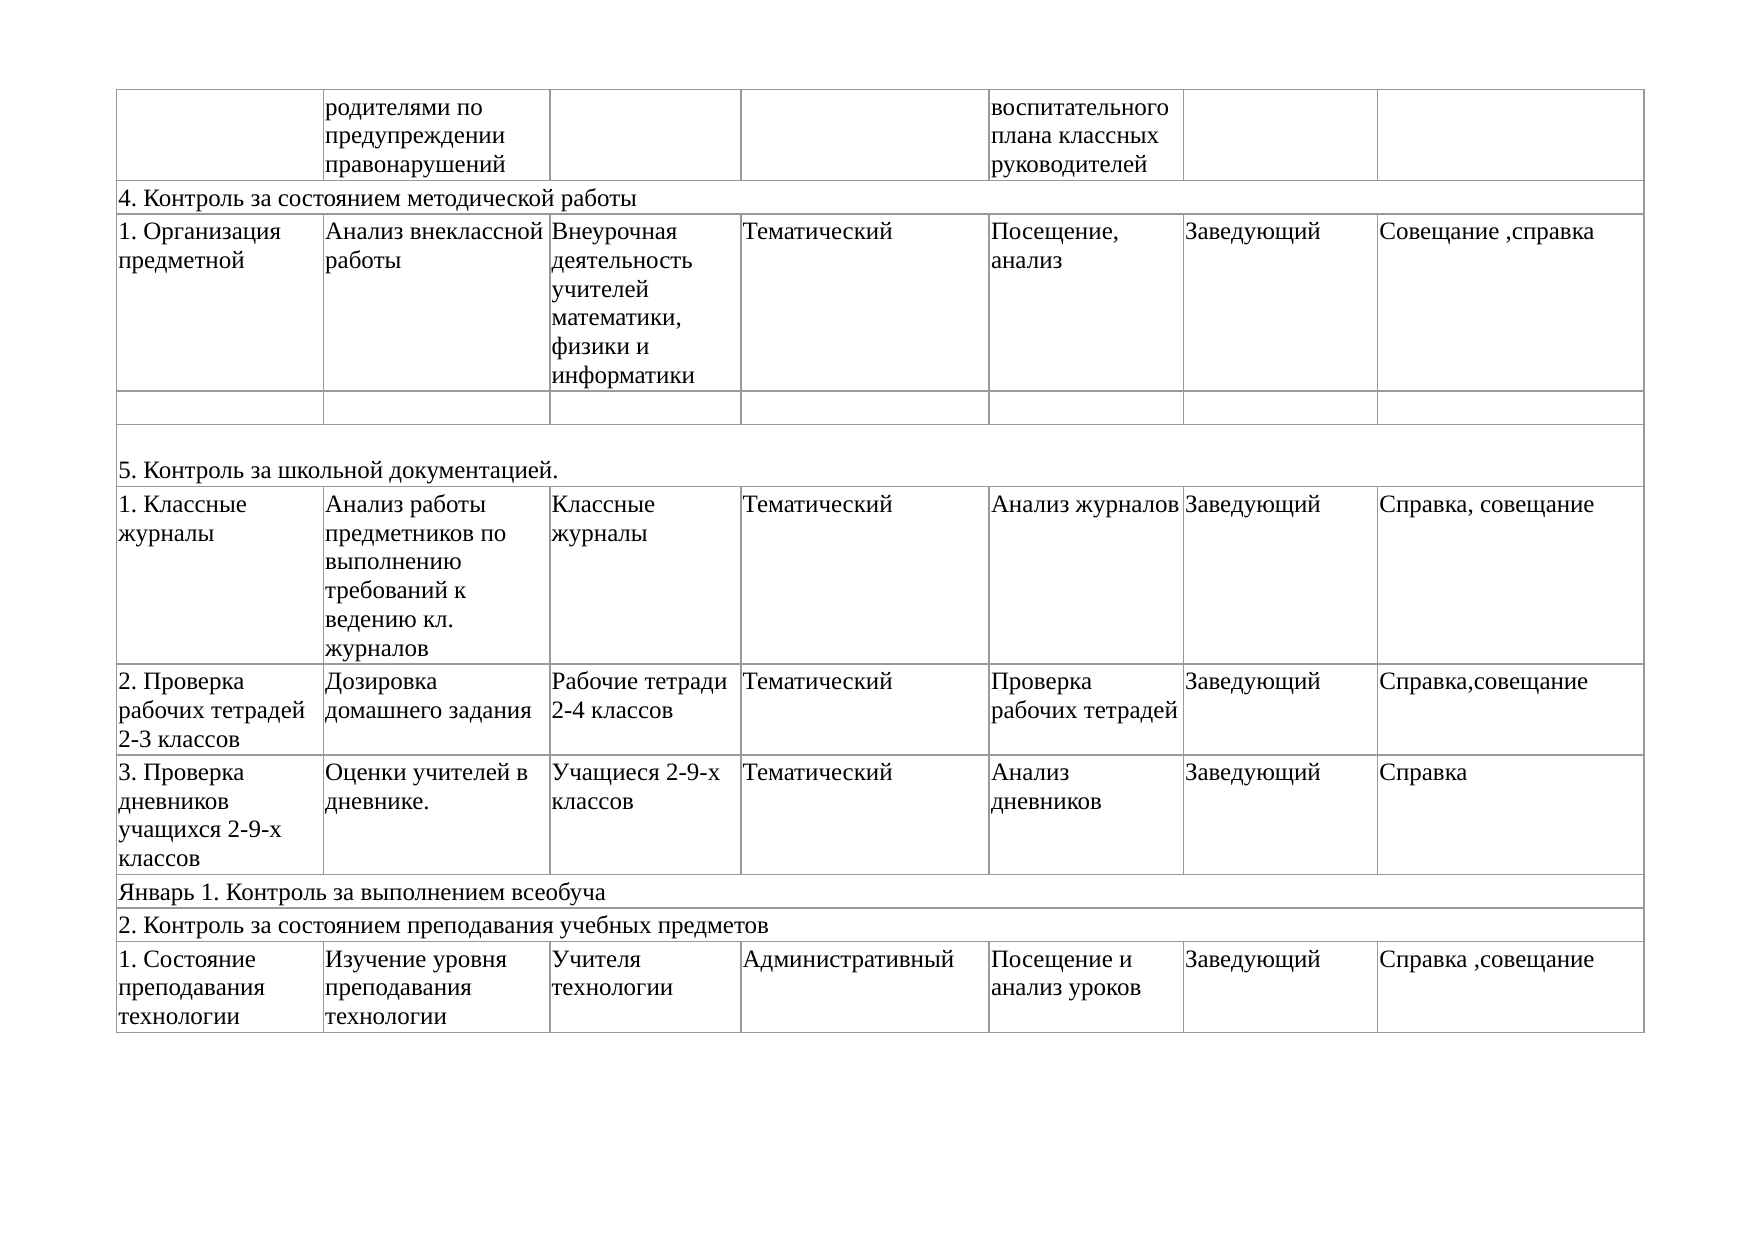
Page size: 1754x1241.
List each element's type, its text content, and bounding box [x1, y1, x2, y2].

table_cell Анализ работы предметников по выполнению требований к ведению кл. журналов [324, 487, 549, 663]
table_cell [1378, 90, 1643, 179]
table_cell 4. Контроль за состоянием методической работы [117, 181, 1643, 213]
table_cell Тематический [742, 215, 988, 390]
table_cell Дозировка домашнего задания [324, 665, 549, 754]
table_cell Совещание ,справка [1378, 215, 1643, 390]
table_cell Анализ журналов [990, 487, 1183, 663]
table_cell Изучение уровня преподавания технологии [324, 942, 549, 1031]
table_cell [990, 392, 1183, 424]
table_cell 5. Контроль за школьной документацией. [117, 425, 1643, 486]
table_cell 1. Состояние преподавания технологии [117, 942, 323, 1031]
table_cell Тематический [742, 756, 988, 874]
table_cell Заведующий [1184, 487, 1377, 663]
table_cell Заведующий [1184, 942, 1377, 1031]
table_cell Оценки учителей в дневнике. [324, 756, 549, 874]
table_cell Заведующий [1184, 215, 1377, 390]
table_cell Справка,совещание [1378, 665, 1643, 754]
table_cell [551, 392, 740, 424]
table_cell Справка [1378, 756, 1643, 874]
table_cell Посещение и анализ уроков [990, 942, 1183, 1031]
table_cell Январь 1. Контроль за выполнением всеобуча [117, 875, 1643, 907]
table_cell Заведующий [1184, 756, 1377, 874]
table_cell Рабочие тетради 2-4 классов [551, 665, 740, 754]
table_cell 3. Проверка дневников учащихся 2-9-х классов [117, 756, 323, 874]
table_cell Классные журналы [551, 487, 740, 663]
table_cell [742, 392, 988, 424]
table_cell [117, 392, 323, 424]
table_cell [1184, 90, 1377, 179]
table_cell Справка, совещание [1378, 487, 1643, 663]
table_cell Посещение, анализ [990, 215, 1183, 390]
table_cell 1. Организация предметной [117, 215, 323, 390]
table_cell Учителя технологии [551, 942, 740, 1031]
table_cell [324, 392, 549, 424]
table_cell Справка ,совещание [1378, 942, 1643, 1031]
table_cell Внеурочная деятельность учителей математики, физики и информатики [551, 215, 740, 390]
table_cell [551, 90, 740, 179]
table_cell Тематический [742, 665, 988, 754]
table_cell 2. Контроль за состоянием преподавания учебных предметов [117, 909, 1643, 941]
table_cell 1. Классные журналы [117, 487, 323, 663]
table_cell Проверка рабочих тетрадей [990, 665, 1183, 754]
table_cell Анализ дневников [990, 756, 1183, 874]
table_cell Тематический [742, 487, 988, 663]
table_cell [117, 90, 323, 179]
table_cell Учащиеся 2-9-х классов [551, 756, 740, 874]
table_cell [1378, 392, 1643, 424]
table_cell Заведующий [1184, 665, 1377, 754]
table_cell родителями по предупреждении правонарушений [324, 90, 549, 179]
table_cell воспитательного плана классных руководителей [990, 90, 1183, 179]
table_cell 2. Проверка рабочих тетрадей 2-3 классов [117, 665, 323, 754]
table_cell Административный [742, 942, 988, 1031]
table_cell Анализ внеклассной работы [324, 215, 549, 390]
table_cell [1184, 392, 1377, 424]
table_cell [742, 90, 988, 179]
